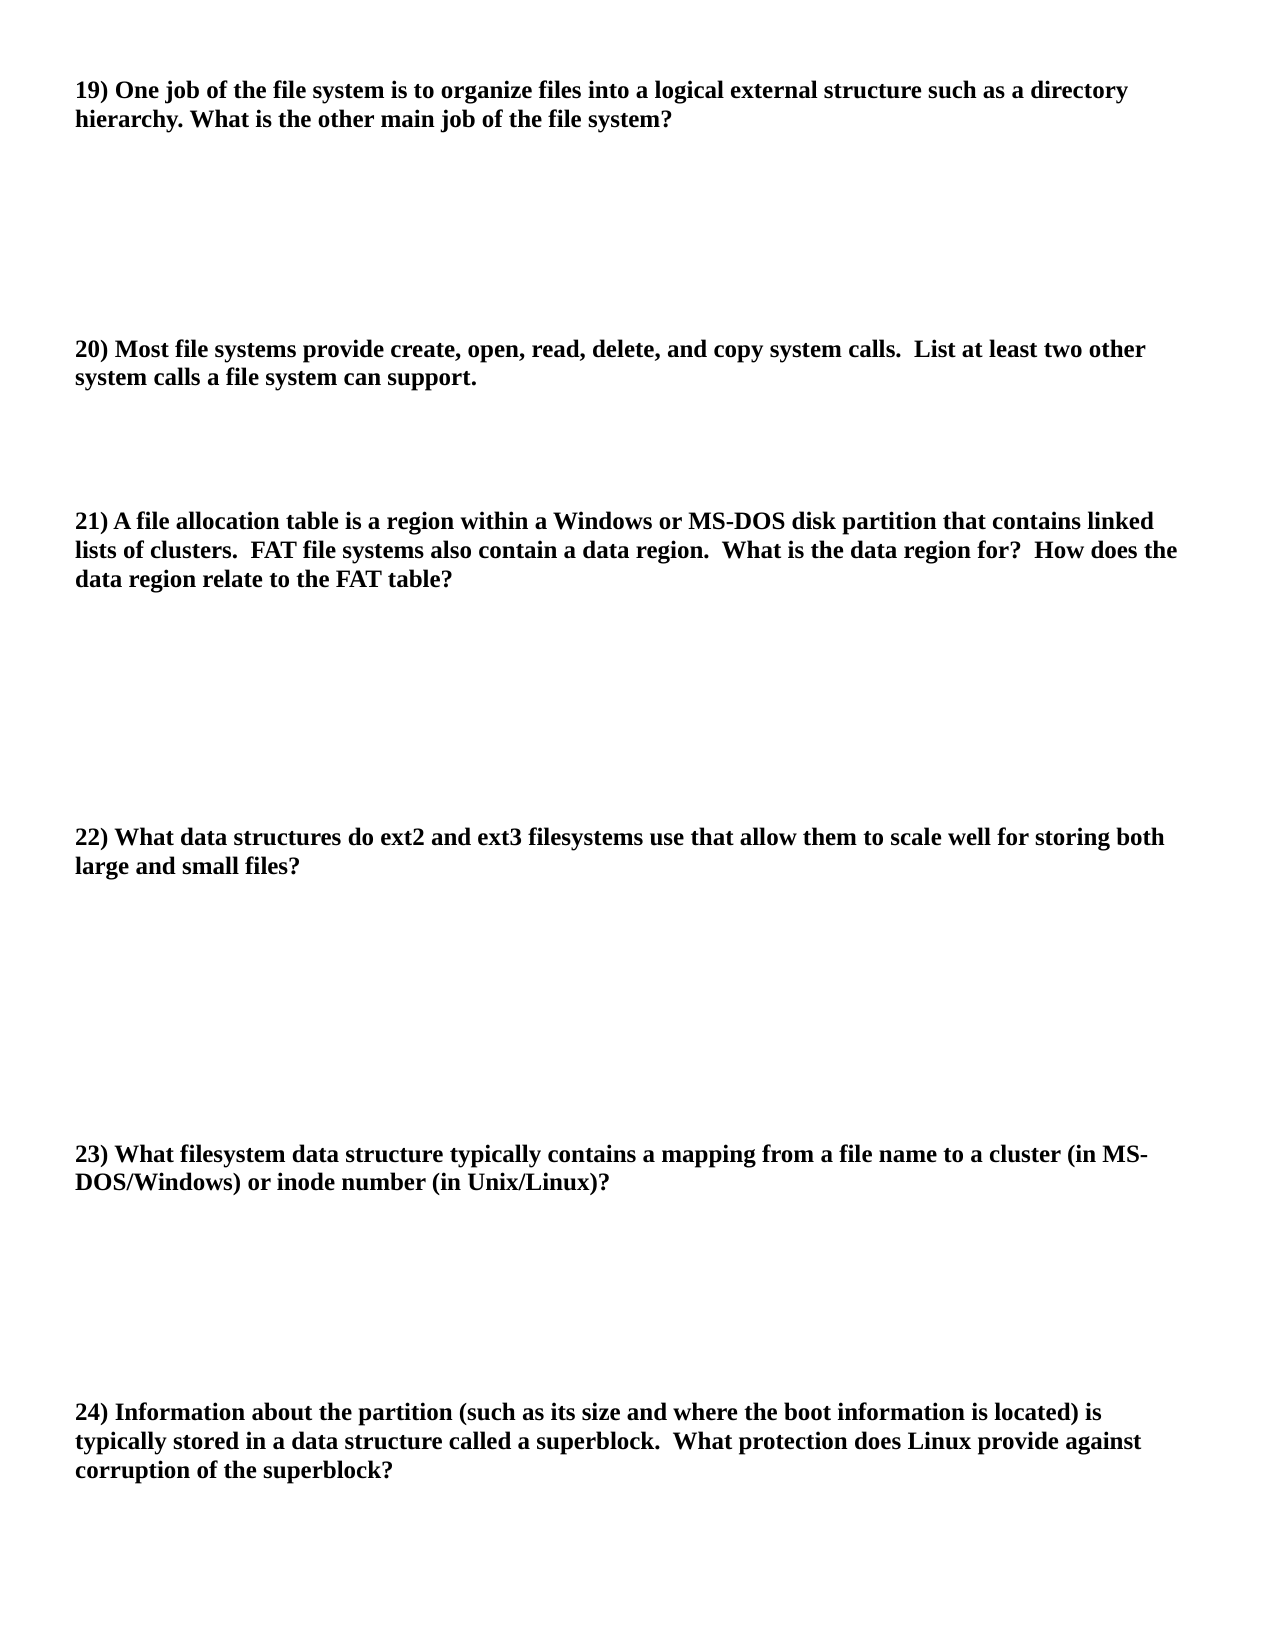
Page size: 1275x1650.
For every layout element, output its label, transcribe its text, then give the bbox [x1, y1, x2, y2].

text 22) What data structures do ext2 and ext3 filesystems use that allow them to scale well for storing both large and small files? [75, 822, 1200, 880]
text 24) Information about the partition (such as its size and where the boot information is located) is typically stored in a data structure called a superblock. What protection does Linux provide against corruption of the superblock? [75, 1397, 1200, 1484]
text 23) What filesystem data structure typically contains a mapping from a file name to a cluster (in MS-DOS/Windows) or inode number (in Unix/Linux)? [75, 1139, 1200, 1196]
text 21) A file allocation table is a region within a Windows or MS-DOS disk partition that contains linked lists of clusters. FAT file systems also contain a data region. What is the data region for? How does the data region relate to the FAT table? [75, 506, 1200, 592]
text 20) Most file systems provide create, open, read, delete, and copy system calls. List at least two other system calls a file system can support. [75, 334, 1200, 391]
text 19) One job of the file system is to organize files into a logical external structure such as a directory hierarchy. What is the other main job of the file system? [75, 75, 1200, 132]
